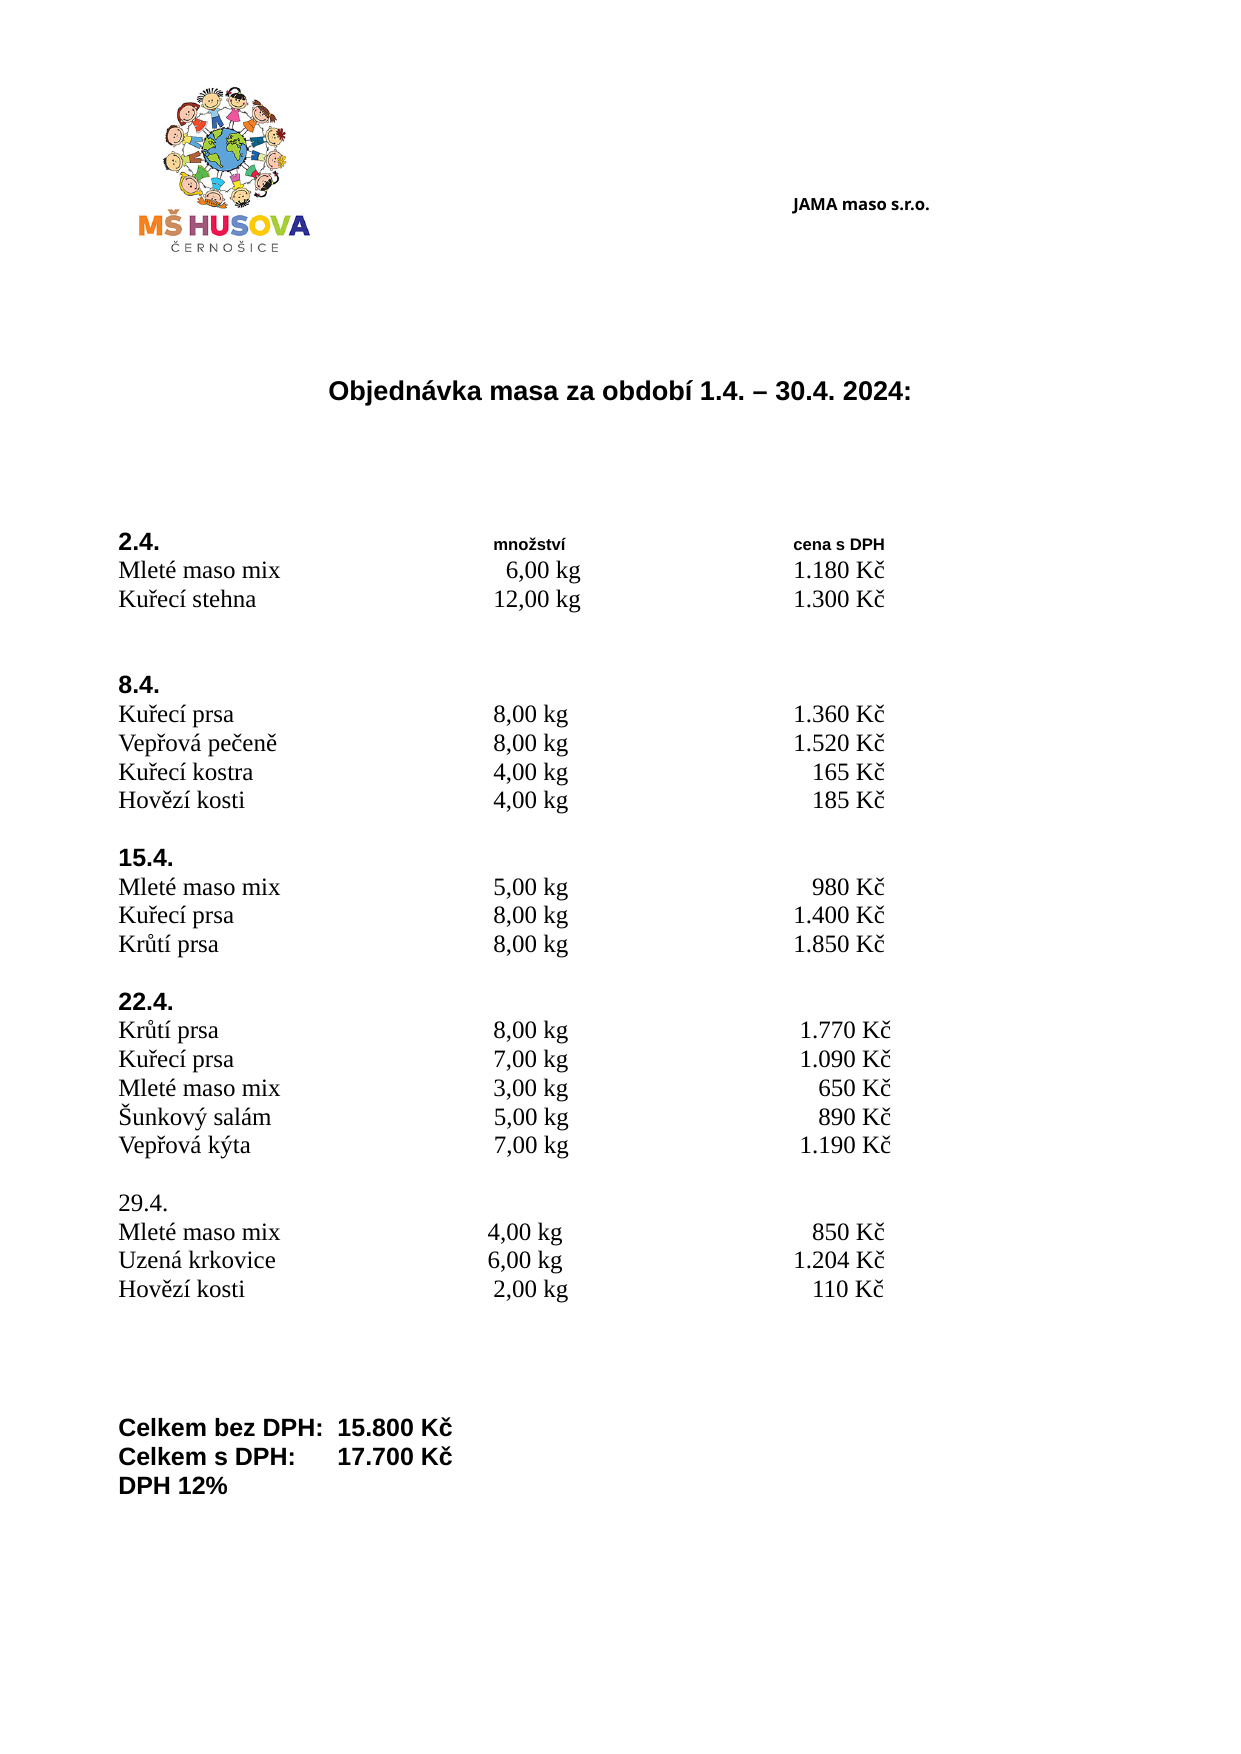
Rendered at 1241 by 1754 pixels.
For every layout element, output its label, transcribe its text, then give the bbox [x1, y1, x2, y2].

text Uzená krkovice 6,00 kg 1.204 Kč [118, 1245, 1122, 1274]
text Objednávka masa za období 1.4. – 30.4. 2024: [118, 375, 1122, 407]
text Mleté maso mix 4,00 kg 850 Kč [118, 1217, 1122, 1245]
text JAMA maso s.r.o. [319, 192, 1122, 215]
text Vepřová kýta 7,00 kg 1.190 Kč [118, 1130, 1122, 1159]
text Hovězí kosti 4,00 kg 185 Kč [118, 785, 1122, 814]
text Krůtí prsa 8,00 kg 1.770 Kč [118, 1015, 1122, 1044]
text Vepřová pečeně 8,00 kg 1.520 Kč [118, 728, 1122, 757]
text 2.4. množství cena s DPH [118, 527, 1122, 555]
text 8.4. [118, 670, 1122, 699]
text 22.4. [118, 987, 1122, 1015]
text Krůtí prsa 8,00 kg 1.850 Kč [118, 929, 1122, 958]
text Kuřecí prsa 8,00 kg 1.360 Kč [118, 699, 1122, 728]
text Celkem bez DPH: 15.800 Kč Celkem s DPH: 17.700 Kč [118, 1413, 1122, 1471]
text Kuřecí stehna 12,00 kg 1.300 Kč [118, 584, 1122, 613]
text Šunkový salám 5,00 kg 890 Kč [118, 1102, 1122, 1130]
text Kuřecí prsa 7,00 kg 1.090 Kč [118, 1044, 1122, 1073]
text DPH 12% [118, 1471, 1122, 1499]
text Mleté maso mix 6,00 kg 1.180 Kč [118, 555, 1122, 584]
text Hovězí kosti 2,00 kg 110 Kč [118, 1274, 1122, 1303]
text 29.4. [118, 1188, 1122, 1217]
text Kuřecí kostra 4,00 kg 165 Kč [118, 757, 1122, 785]
text Kuřecí prsa 8,00 kg 1.400 Kč [118, 900, 1122, 929]
text 15.4. [118, 843, 1122, 872]
text Mleté maso mix 5,00 kg 980 Kč [118, 872, 1122, 900]
text Mleté maso mix 3,00 kg 650 Kč [118, 1073, 1122, 1102]
